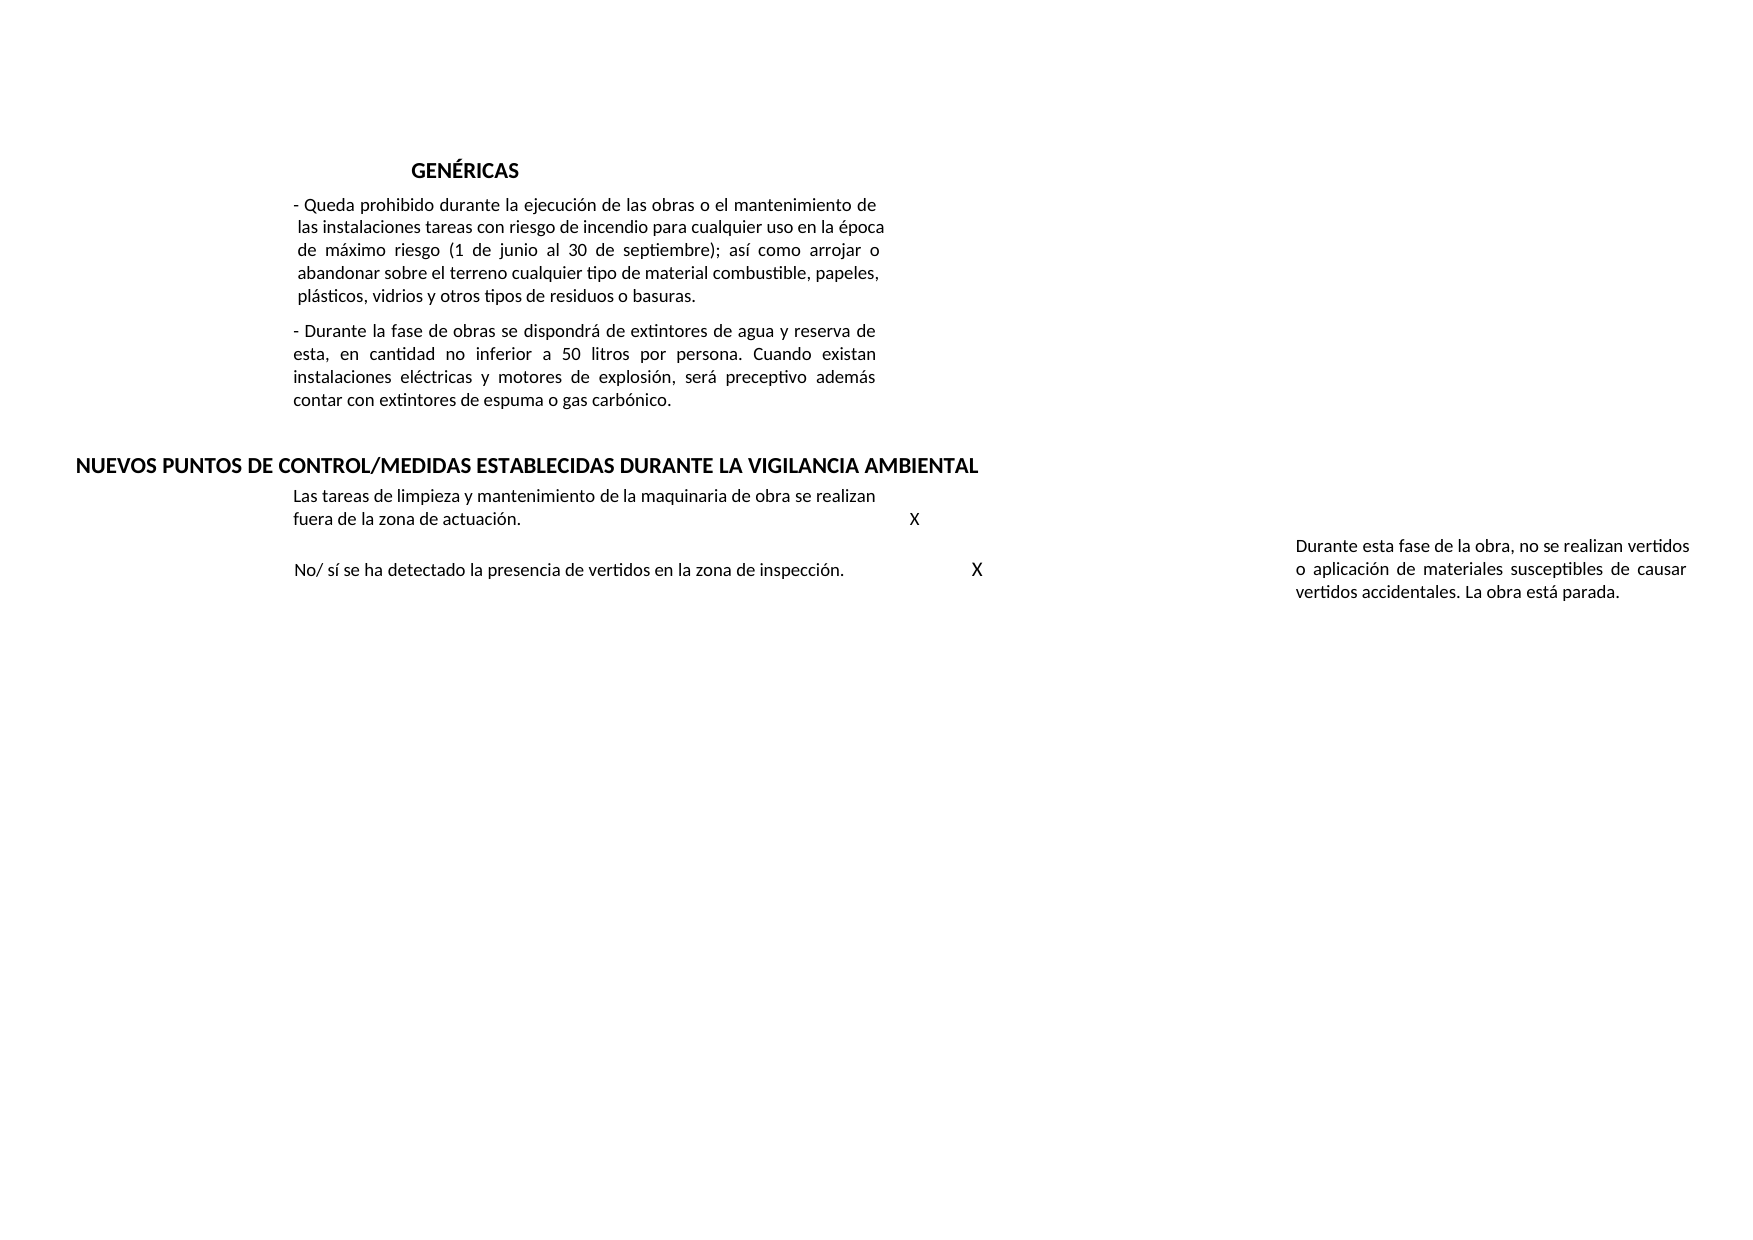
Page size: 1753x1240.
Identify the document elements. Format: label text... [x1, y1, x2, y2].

text Las tareas de limpieza y mantenimiento de la maquinaria de obra se realizan fuera de la zona de actuación. X [293, 485, 1742, 530]
table_header [1291, 534, 1296, 603]
table_header Durante esta fase de la obra, no se realizan vertidos o aplicación de materiales susceptibles de causar vertidos accidentales. La obra está parada. [1296, 534, 1695, 603]
table_header No/ sí se ha detectado la presencia de vertidos en la zona de inspección. X [294, 534, 1291, 603]
text - Durante la fase de obras se dispondrá de extintores de agua y reserva de esta, en cantidad no inferior a 50 litros por persona. Cuando existan instalaciones eléctricas y motores de explosión, será preceptivo además contar con extintores de espuma o gas carbónico. [293, 319, 1742, 411]
text - Queda prohibido durante la ejecución de las obras o el mantenimiento de las instalaciones tareas con riesgo de incendio para cualquier uso en la época de máximo riesgo (1 de junio al 30 de septiembre); así como arrojar o abandonar sobre el terreno cualquier tipo de material combustible, papeles, plásticos, vidrios y otros tipos de residuos o basuras. [293, 193, 1742, 307]
text GENÉRICAS [411, 155, 1742, 184]
table_header [76, 534, 294, 603]
text NUEVOS PUNTOS DE CONTROL/MEDIDAS ESTABLECIDAS DURANTE LA VIGILANCIA AMBIENTAL [76, 450, 1742, 479]
